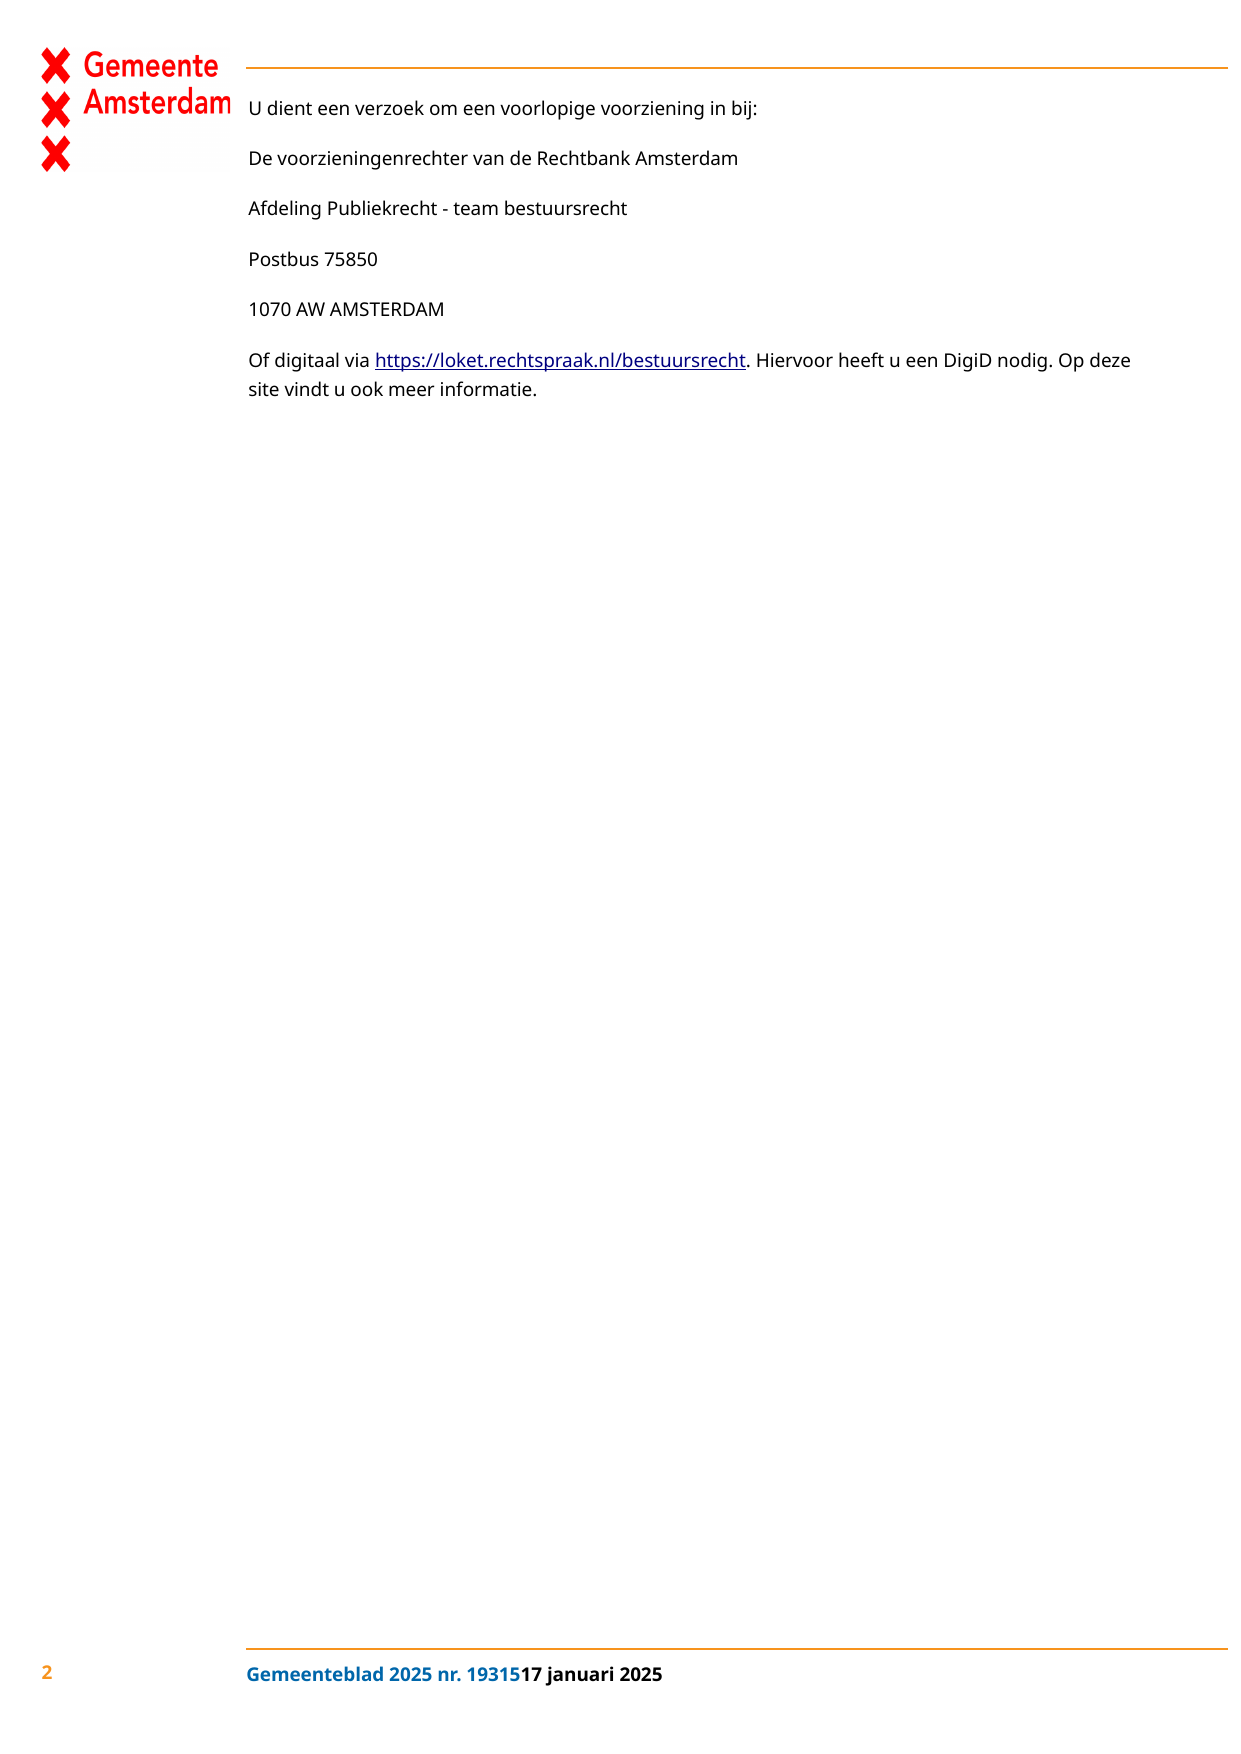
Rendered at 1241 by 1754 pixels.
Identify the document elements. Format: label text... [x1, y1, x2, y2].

text U dient een verzoek om een voorlopige voorziening in bij: [248, 95, 1152, 121]
text De voorzieningenrechter van de Rechtbank Amsterdam [248, 145, 1152, 171]
text Of digitaal via https://loket.rechtspraak.nl/bestuursrecht. Hiervoor heeft u een DigiD nodig. Op deze site vindt u ook meer informatie. [248, 347, 1152, 402]
text 1070 AW AMSTERDAM [248, 296, 1152, 322]
picture [41, 47, 231, 172]
text Postbus 75850 [248, 246, 1152, 272]
text Afdeling Publiekrecht - team bestuursrecht [248, 196, 1152, 221]
